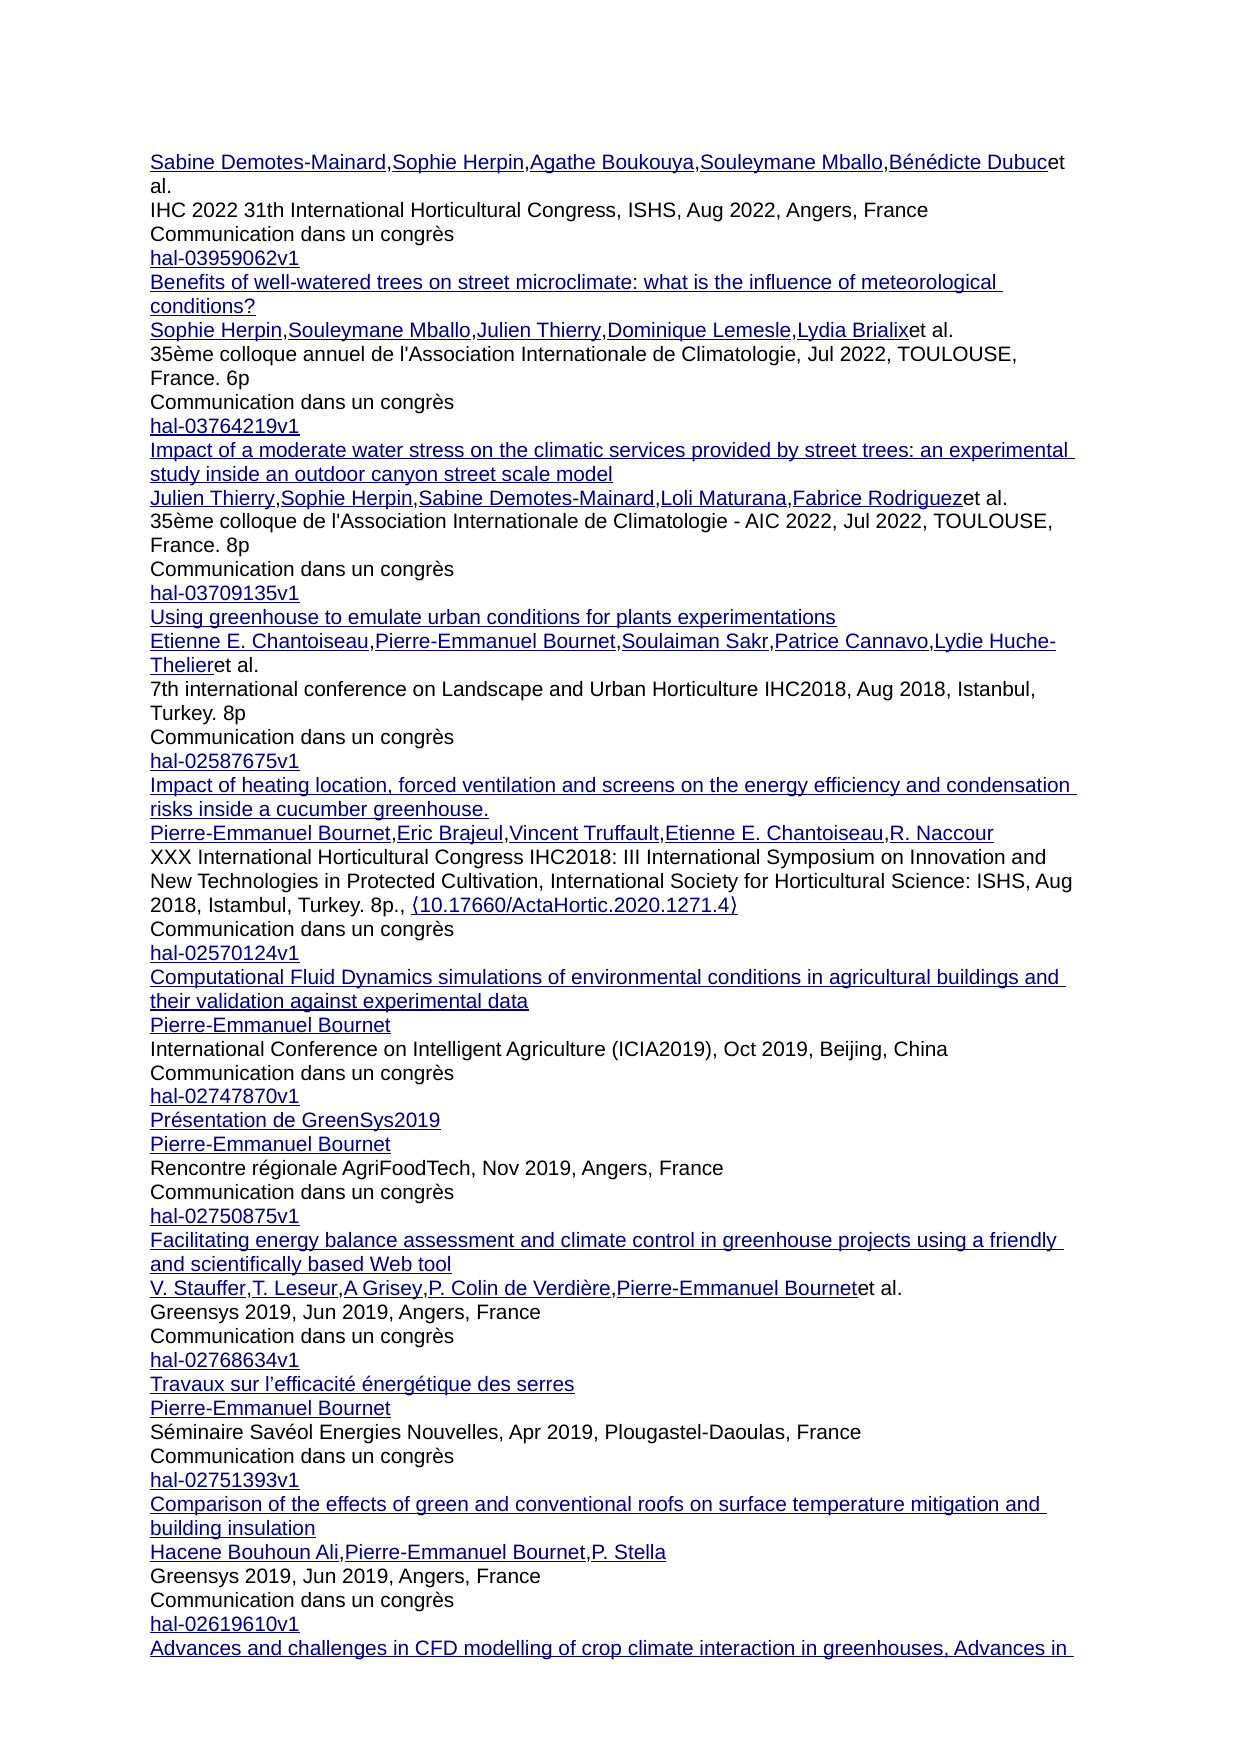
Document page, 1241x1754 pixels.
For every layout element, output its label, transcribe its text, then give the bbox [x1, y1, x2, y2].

table_cell Advances and challenges in CFD modelling of crop climate interaction in greenhouses, Advances in [150, 1635, 1090, 1659]
table_cell Facilitating energy balance assessment and climate control in greenhouse projects using a friendly and scientifically based Web tool V. Stauffer,T. Leseur,A Grisey,P. Colin de Verdière,Pierre-Emmanuel Bournetet al. Greensys 2019, Jun 2019, Angers, France Communication dans un congrès hal-02768634v1 [150, 1228, 1090, 1372]
table_cell Comparison of the effects of green and conventional roofs on surface temperature mitigation and building insulation Hacene Bouhoun Ali,Pierre-Emmanuel Bournet,P. Stella Greensys 2019, Jun 2019, Angers, France Communication dans un congrès hal-02619610v1 [150, 1492, 1090, 1635]
table_cell Travaux sur l’efficacité énergétique des serres Pierre-Emmanuel Bournet Séminaire Savéol Energies Nouvelles, Apr 2019, Plougastel-Daoulas, France Communication dans un congrès hal-02751393v1 [150, 1372, 1090, 1492]
table_cell Impact of a moderate water stress on the climatic services provided by street trees: an experimental study inside an outdoor canyon street scale model Julien Thierry,Sophie Herpin,Sabine Demotes-Mainard,Loli Maturana,Fabrice Rodriguezet al. 35ème colloque de l'Association Internationale de Climatologie - AIC 2022, Jul 2022, TOULOUSE, France. 8p Communication dans un congrès hal-03709135v1 [150, 438, 1090, 605]
table_cell Benefits of well-watered trees on street microclimate: what is the influence of meteorological conditions? Sophie Herpin,Souleymane Mballo,Julien Thierry,Dominique Lemesle,Lydia Brialixet al. 35ème colloque annuel de l'Association Internationale de Climatologie, Jul 2022, TOULOUSE, France. 6p Communication dans un congrès hal-03764219v1 [150, 270, 1090, 437]
table_cell Computational Fluid Dynamics simulations of environmental conditions in agricultural buildings and their validation against experimental data Pierre-Emmanuel Bournet International Conference on Intelligent Agriculture (ICIA2019), Oct 2019, Beijing, China Communication dans un congrès hal-02747870v1 [150, 965, 1090, 1108]
table_cell Using greenhouse to emulate urban conditions for plants experimentations Etienne E. Chantoiseau,Pierre-Emmanuel Bournet,Soulaiman Sakr,Patrice Cannavo,Lydie Huche-Thelieret al. 7th international conference on Landscape and Urban Horticulture IHC2018, Aug 2018, Istanbul, Turkey. 8p Communication dans un congrès hal-02587675v1 [150, 605, 1090, 773]
table_cell Sabine Demotes-Mainard,Sophie Herpin,Agathe Boukouya,Souleymane Mballo,Bénédicte Dubucet al. IHC 2022 31th International Horticultural Congress, ISHS, Aug 2022, Angers, France Communication dans un congrès hal-03959062v1 [150, 150, 1090, 270]
table_cell Impact of heating location, forced ventilation and screens on the energy efficiency and condensation risks inside a cucumber greenhouse. Pierre-Emmanuel Bournet,Eric Brajeul,Vincent Truffault,Etienne E. Chantoiseau,R. Naccour XXX International Horticultural Congress IHC2018: III International Symposium on Innovation and New Technologies in Protected Cultivation, International Society for Horticultural Science: ISHS, Aug 2018, Istambul, Turkey. 8p., ⟨10.17660/ActaHortic.2020.1271.4⟩ Communication dans un congrès hal-02570124v1 [150, 773, 1090, 964]
table_cell Présentation de GreenSys2019 Pierre-Emmanuel Bournet Rencontre régionale AgriFoodTech, Nov 2019, Angers, France Communication dans un congrès hal-02750875v1 [150, 1108, 1090, 1228]
